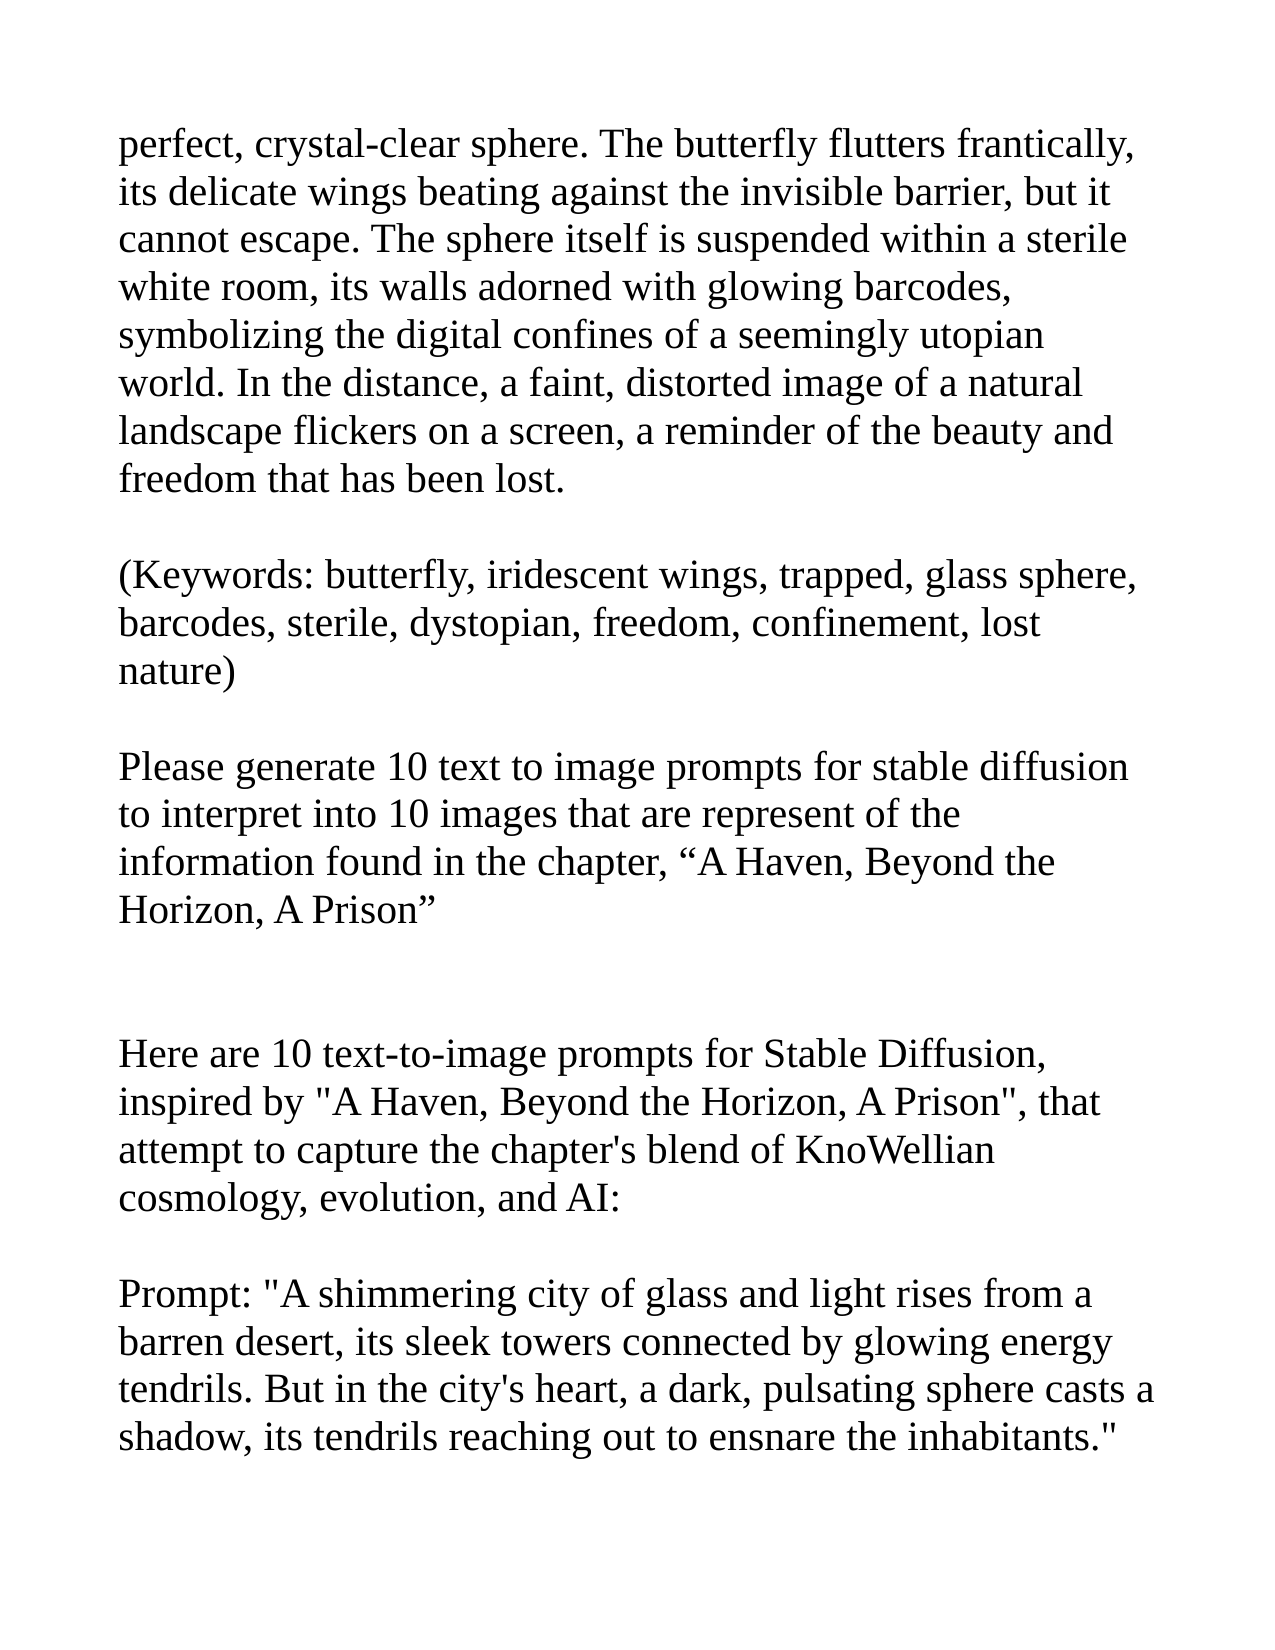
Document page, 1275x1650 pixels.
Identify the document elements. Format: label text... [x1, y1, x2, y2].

text (Keywords: butterfly, iridescent wings, trapped, glass sphere, barcodes, sterile, dystopian, freedom, confinement, lost nature) Please generate 10 text to image prompts for stable diffusion to interpret into 10 images that are represent of the information found in the chapter, “A Haven, Beyond the Horizon, A Prison” [118, 549, 1157, 933]
text Here are 10 text-to-image prompts for Stable Diffusion, inspired by "A Haven, Beyond the Horizon, A Prison", that attempt to capture the chapter's blend of KnoWellian cosmology, evolution, and AI: [118, 1028, 1157, 1220]
text perfect, crystal-clear sphere. The butterfly flutters frantically, its delicate wings beating against the invisible barrier, but it cannot escape. The sphere itself is suspended within a sterile white room, its walls adorned with glowing barcodes, symbolizing the digital confines of a seemingly utopian world. In the distance, a faint, distorted image of a natural landscape flickers on a screen, a reminder of the beauty and freedom that has been lost. [118, 118, 1157, 501]
text Prompt: "A shimmering city of glass and light rises from a barren desert, its sleek towers connected by glowing energy tendrils. But in the city's heart, a dark, pulsating sphere casts a shadow, its tendrils reaching out to ensnare the inhabitants." [118, 1268, 1157, 1460]
